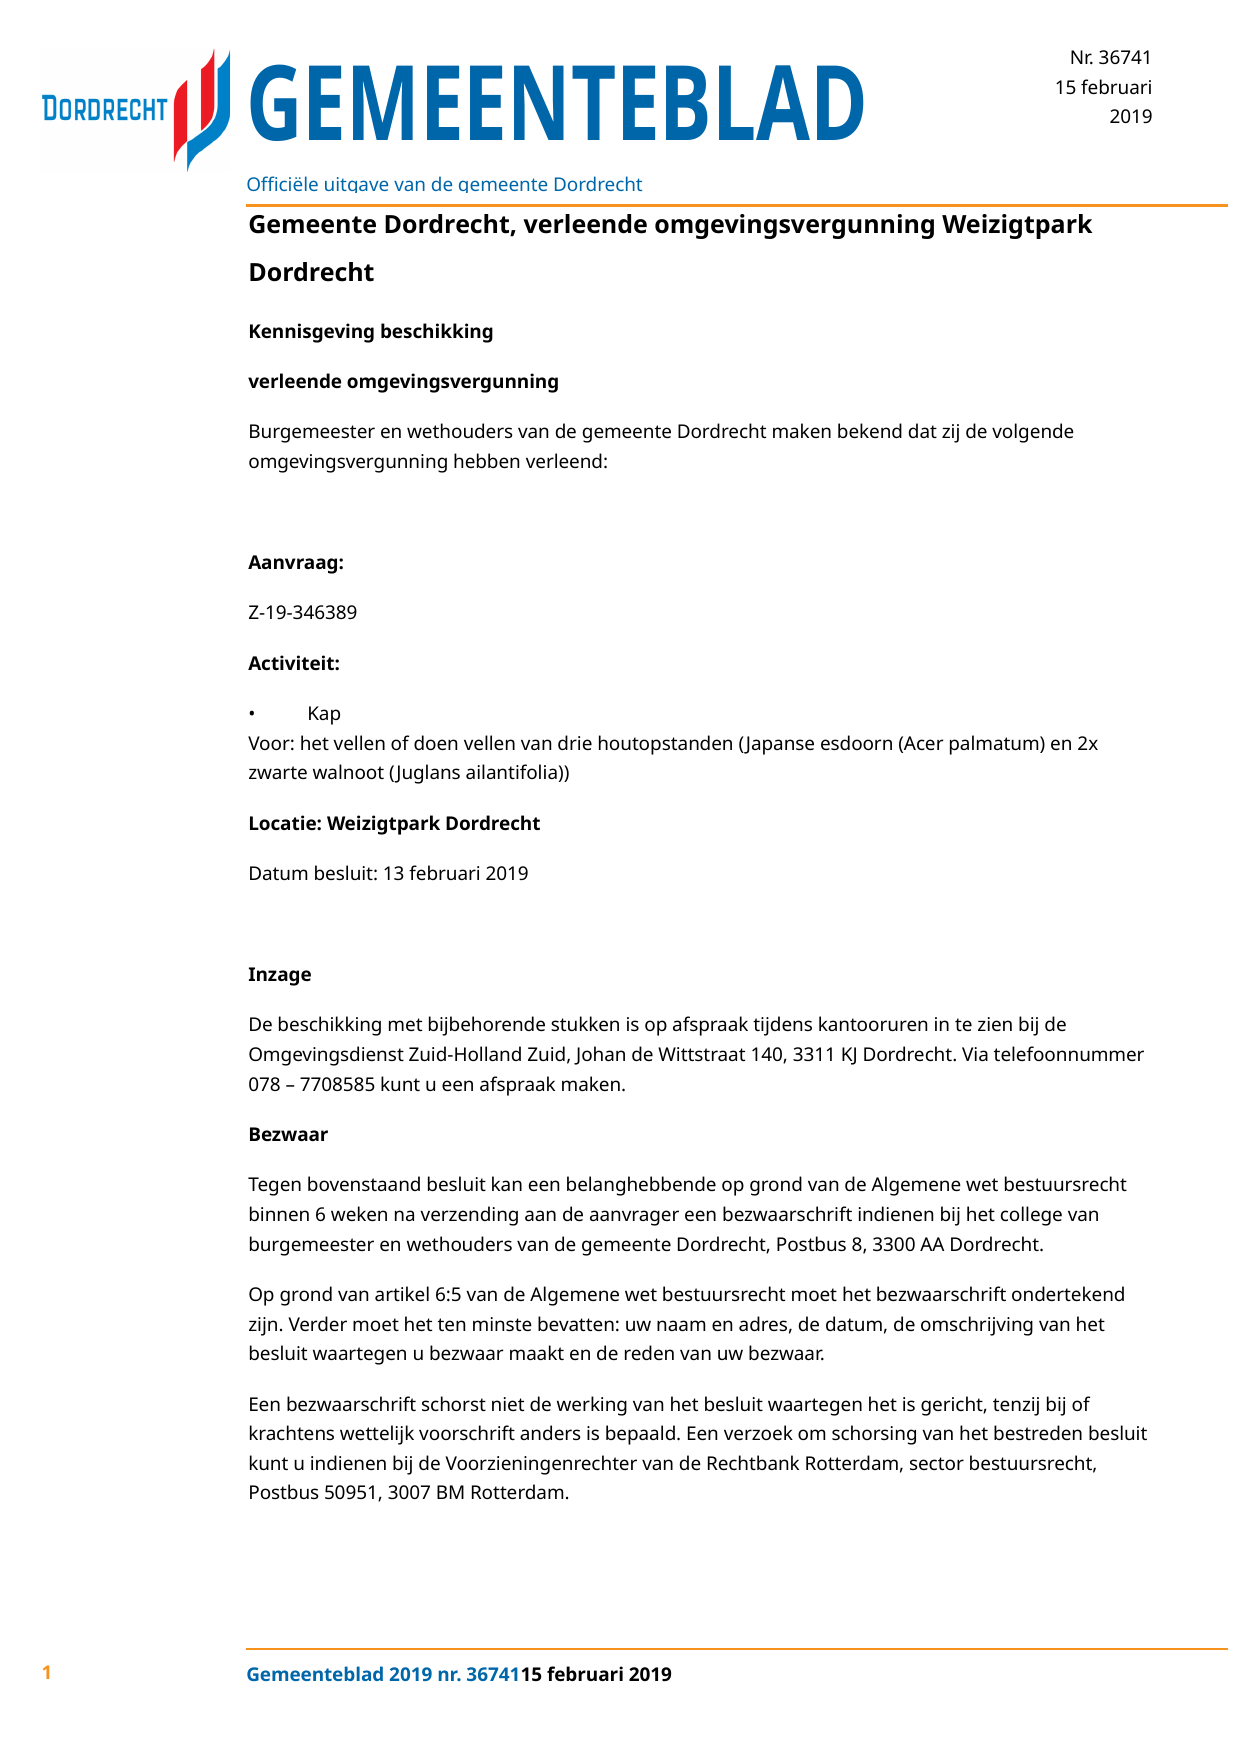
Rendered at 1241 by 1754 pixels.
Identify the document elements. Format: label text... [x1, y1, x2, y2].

text Kennisgeving beschikking [248, 318, 1152, 344]
text Burgemeester en wethouders van de gemeente Dordrecht maken bekend dat zij de volgende omgevingsvergunning hebben verleend: [248, 419, 1152, 474]
text verleende omgevingsvergunning [248, 368, 1152, 394]
text Locatie: Weizigtpark Dordrecht [248, 810, 1152, 836]
text Op grond van artikel 6:5 van de Algemene wet bestuursrecht moet het bezwaarschrift ondertekend zijn. Verder moet het ten minste bevatten: uw naam en adres, de datum, de omschrijving van het besluit waartegen u bezwaar maakt en de reden van uw bezwaar. [248, 1281, 1152, 1366]
text Tegen bovenstaand besluit kan een belanghebbende op grond van de Algemene wet bestuursrecht binnen 6 weken na verzending aan de aanvrager een bezwaarschrift indienen bij het college van burgemeester en wethouders van de gemeente Dordrecht, Postbus 8, 3300 AA Dordrecht. [248, 1172, 1152, 1257]
text Aanvraag: [248, 549, 1152, 575]
text Een bezwaarschrift schorst niet de werking van het besluit waartegen het is gericht, tenzij bij of krachtens wettelijk voorschrift anders is bepaald. Een verzoek om schorsing van het bestreden besluit kunt u indienen bij de Voorzieningenrechter van de Rechtbank Rotterdam, sector bestuursrecht, Postbus 50951, 3007 BM Rotterdam. [248, 1391, 1152, 1505]
text Bezwaar [248, 1121, 1152, 1147]
text Voor: het vellen of doen vellen van drie houtopstanden (Japanse esdoorn (Acer palmatum) en 2x zwarte walnoot (Juglans ailantifolia)) [248, 730, 1152, 785]
text Gemeente Dordrecht, verleende omgevingsvergunning Weizigtpark Dordrecht [248, 207, 1152, 288]
text Datum besluit: 13 februari 2019 [248, 860, 1152, 886]
text De beschikking met bijbehorende stukken is op afspraak tijdens kantooruren in te zien bij de Omgevingsdienst Zuid-Holland Zuid, Johan de Wittstraat 140, 3311 KJ Dordrecht. Via telefoonnummer 078 – 7708585 kunt u een afspraak maken. [248, 1012, 1152, 1097]
picture [41, 47, 231, 172]
text Inzage [248, 961, 1152, 987]
text Activiteit: [248, 650, 1152, 676]
text Z-19-346389 [248, 599, 1152, 625]
list Kap [248, 700, 1152, 726]
